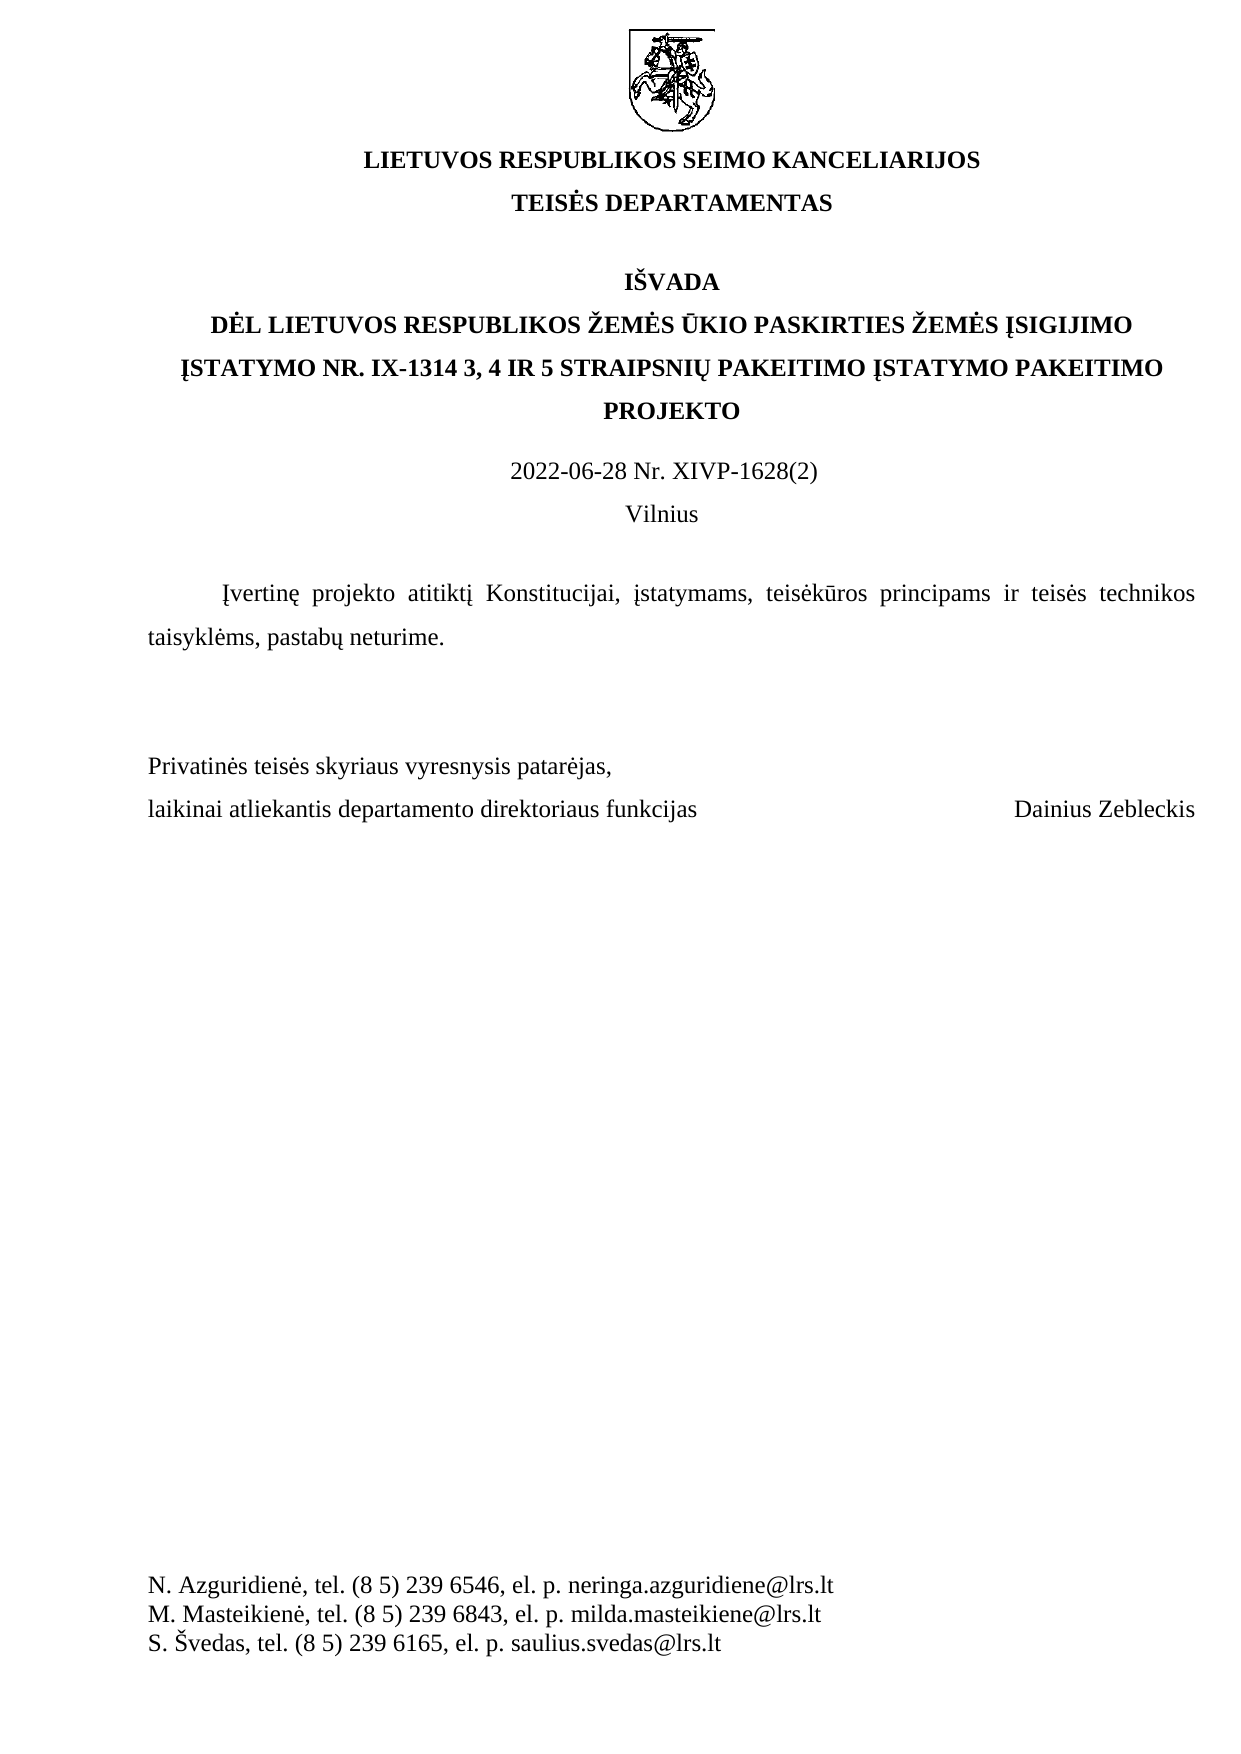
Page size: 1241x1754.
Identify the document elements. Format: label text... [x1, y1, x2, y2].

text M. Masteikienė, tel. (8 5) 239 6843, el. p. milda.masteikiene@lrs.lt [148, 1599, 1196, 1628]
text laikinai atliekantis departamento direktoriaus funkcijas Dainius Zebleckis [148, 794, 1196, 823]
text S. Švedas, tel. (8 5) 239 6165, el. p. saulius.svedas@lrs.lt [148, 1628, 1196, 1657]
text DĖL LIETUVOS RESPUBLIKOS ŽEMĖS ŪKIO PASKIRTIES ŽEMĖS ĮSIGIJIMO ĮSTATYMO NR. IX-1314 3, 4 IR 5 STRAIPSNIŲ PAKEITIMO ĮSTATYMO PAKEITIMO PROJEKTO [148, 310, 1196, 425]
text IŠVADA [148, 267, 1196, 296]
text LIETUVOS RESPUBLIKOS SEIMO KANCELIARIJOS [148, 145, 1196, 173]
text Įvertinę projekto atitiktį Konstitucijai, įstatymams, teisėkūros principams ir teisės technikos taisyklėms, pastabų neturime. [148, 578, 1196, 650]
text Vilnius [487, 499, 1196, 528]
text 2022-06-28 Nr. XIVP-1628(2) [418, 456, 1196, 485]
text N. Azguridienė, tel. (8 5) 239 6546, el. p. neringa.azguridiene@lrs.lt [148, 1570, 1196, 1599]
text Privatinės teisės skyriaus vyresnysis patarėjas, [148, 751, 1196, 780]
subtitle TEISĖS DEPARTAMENTAS [148, 188, 1196, 217]
